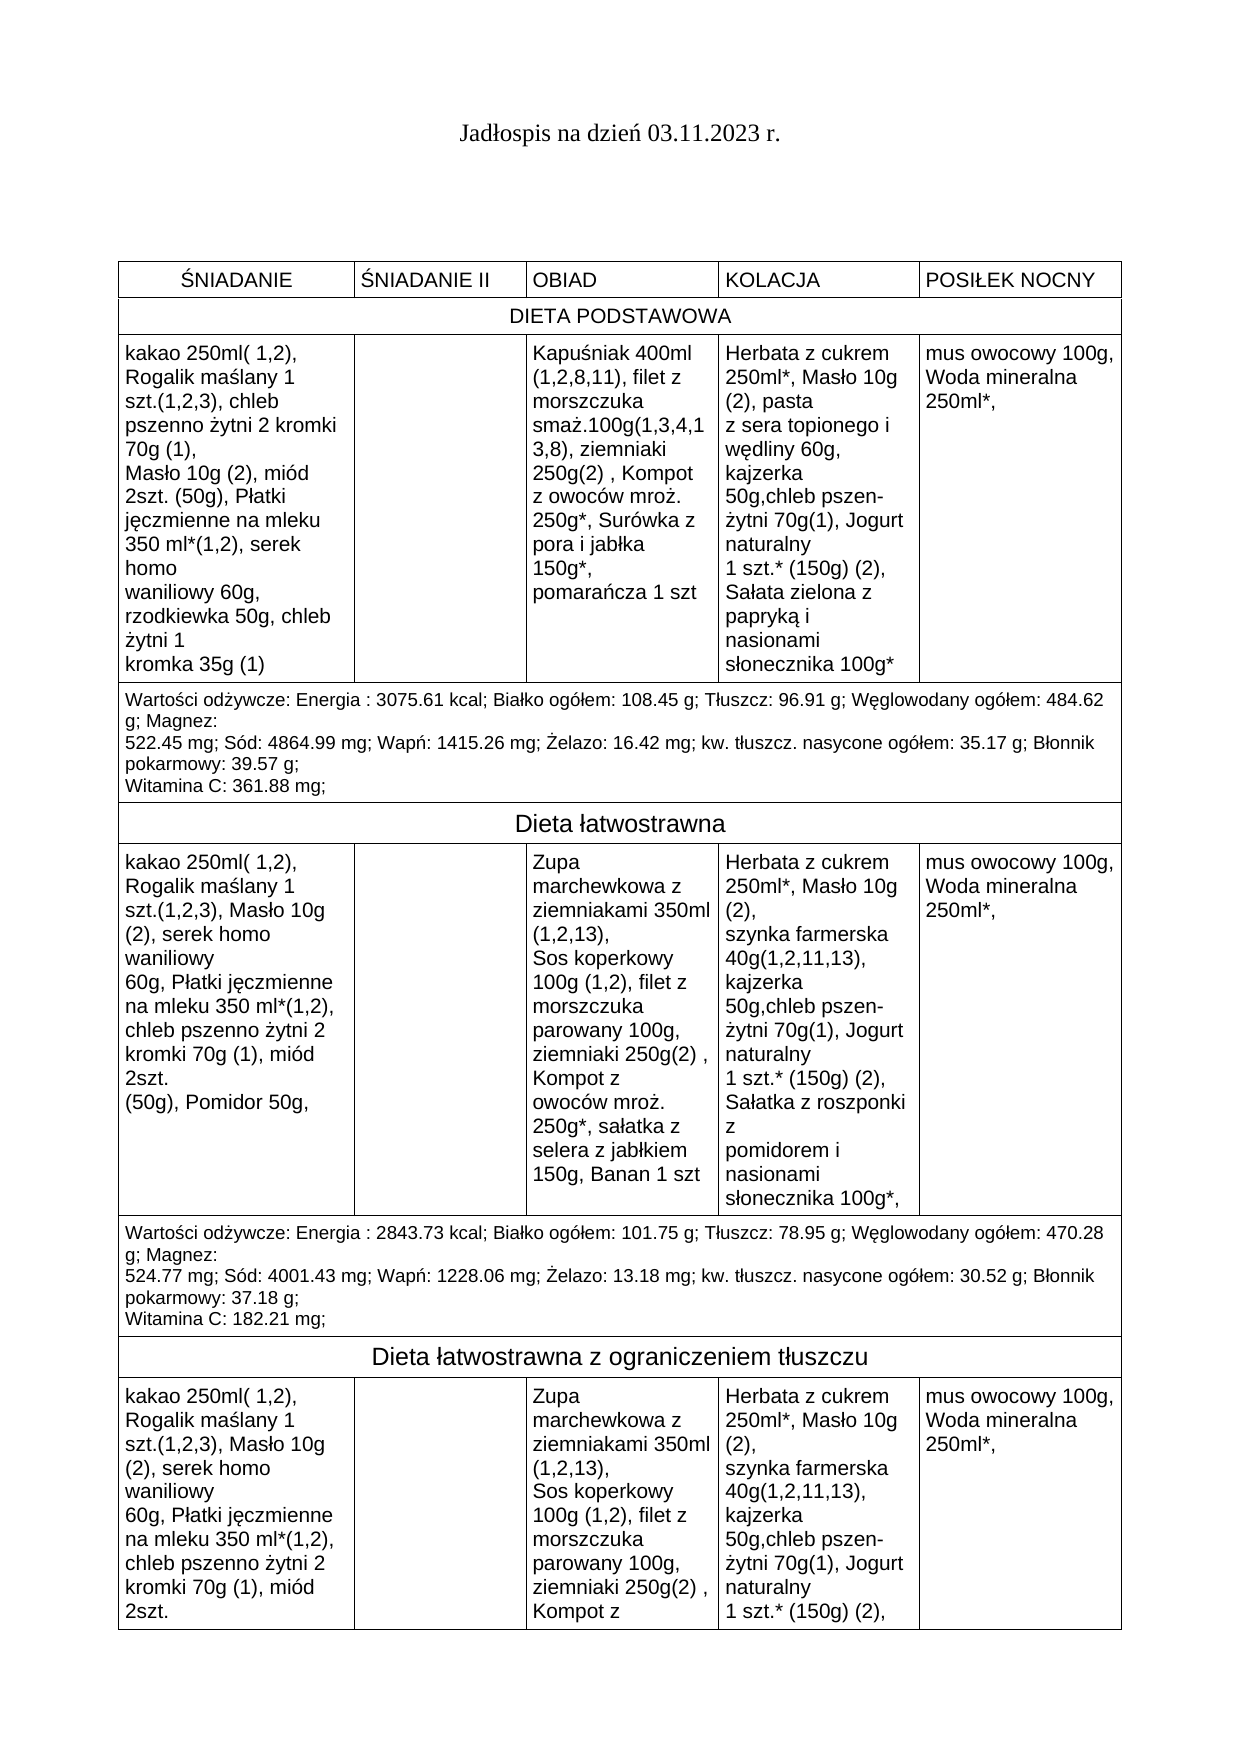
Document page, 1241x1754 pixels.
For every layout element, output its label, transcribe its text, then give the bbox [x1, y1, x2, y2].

table_cell Kapuśniak 400ml (1,2,8,11), filet z morszczuka smaż.100g(1,3,4,13,8), ziemniaki 250g(2) , Kompot z owoców mroż. 250g*, Surówka z pora i jabłka 150g*, pomarańcza 1 szt [527, 335, 718, 682]
table_cell [355, 844, 526, 1215]
table_cell Dieta łatwostrawna z ograniczeniem tłuszczu [119, 1337, 1121, 1377]
table_cell Dieta łatwostrawna [119, 803, 1121, 843]
table_cell kakao 250ml( 1,2), Rogalik maślany 1 szt.(1,2,3), Masło 10g (2), serek homo waniliowy 60g, Płatki jęczmienne na mleku 350 ml*(1,2), chleb pszenno żytni 2 kromki 70g (1), miód 2szt. [119, 1378, 354, 1629]
table_header ŚNIADANIE [119, 262, 354, 297]
table_cell Herbata z cukrem 250ml*, Masło 10g (2), szynka farmerska 40g(1,2,11,13), kajzerka 50g,chleb pszen-żytni 70g(1), Jogurt naturalny 1 szt.* (150g) (2), [719, 1378, 919, 1629]
text Jadłospis na dzień 03.11.2023 r. [118, 118, 1122, 147]
table_cell Herbata z cukrem 250ml*, Masło 10g (2), pasta z sera topionego i wędliny 60g, kajzerka 50g,chleb pszen-żytni 70g(1), Jogurt naturalny 1 szt.* (150g) (2), Sałata zielona z papryką i nasionami słonecznika 100g* [719, 335, 919, 682]
table_header KOLACJA [719, 262, 919, 297]
table_cell kakao 250ml( 1,2), Rogalik maślany 1 szt.(1,2,3), chleb pszenno żytni 2 kromki 70g (1), Masło 10g (2), miód 2szt. (50g), Płatki jęczmienne na mleku 350 ml*(1,2), serek homo waniliowy 60g, rzodkiewka 50g, chleb żytni 1 kromka 35g (1) [119, 335, 354, 682]
table_cell Zupa marchewkowa z ziemniakami 350ml (1,2,13), Sos koperkowy 100g (1,2), filet z morszczuka parowany 100g, ziemniaki 250g(2) , Kompot z owoców mroż. 250g*, sałatka z selera z jabłkiem 150g, Banan 1 szt [527, 844, 718, 1215]
table_cell Zupa marchewkowa z ziemniakami 350ml (1,2,13), Sos koperkowy 100g (1,2), filet z morszczuka parowany 100g, ziemniaki 250g(2) , Kompot z [527, 1378, 718, 1629]
table_cell Wartości odżywcze: Energia : 3075.61 kcal; Białko ogółem: 108.45 g; Tłuszcz: 96.91 g; Węglowodany ogółem: 484.62 g; Magnez: 522.45 mg; Sód: 4864.99 mg; Wapń: 1415.26 mg; Żelazo: 16.42 mg; kw. tłuszcz. nasycone ogółem: 35.17 g; Błonnik pokarmowy: 39.57 g; Witamina C: 361.88 mg; [119, 683, 1121, 802]
table_cell kakao 250ml( 1,2), Rogalik maślany 1 szt.(1,2,3), Masło 10g (2), serek homo waniliowy 60g, Płatki jęczmienne na mleku 350 ml*(1,2), chleb pszenno żytni 2 kromki 70g (1), miód 2szt. (50g), Pomidor 50g, [119, 844, 354, 1215]
table_cell Herbata z cukrem 250ml*, Masło 10g (2), szynka farmerska 40g(1,2,11,13), kajzerka 50g,chleb pszen-żytni 70g(1), Jogurt naturalny 1 szt.* (150g) (2), Sałatka z roszponki z pomidorem i nasionami słonecznika 100g*, [719, 844, 919, 1215]
table_cell [355, 1378, 526, 1629]
table_header POSIŁEK NOCNY [920, 262, 1121, 297]
table_header OBIAD [527, 262, 718, 297]
table_cell DIETA PODSTAWOWA [119, 299, 1121, 334]
table_header ŚNIADANIE II [355, 262, 526, 297]
table_cell mus owocowy 100g, Woda mineralna 250ml*, [920, 844, 1121, 1215]
table_cell mus owocowy 100g, Woda mineralna 250ml*, [920, 335, 1121, 682]
table_cell [355, 335, 526, 682]
table_cell mus owocowy 100g, Woda mineralna 250ml*, [920, 1378, 1121, 1629]
table_cell Wartości odżywcze: Energia : 2843.73 kcal; Białko ogółem: 101.75 g; Tłuszcz: 78.95 g; Węglowodany ogółem: 470.28 g; Magnez: 524.77 mg; Sód: 4001.43 mg; Wapń: 1228.06 mg; Żelazo: 13.18 mg; kw. tłuszcz. nasycone ogółem: 30.52 g; Błonnik pokarmowy: 37.18 g; Witamina C: 182.21 mg; [119, 1216, 1121, 1336]
